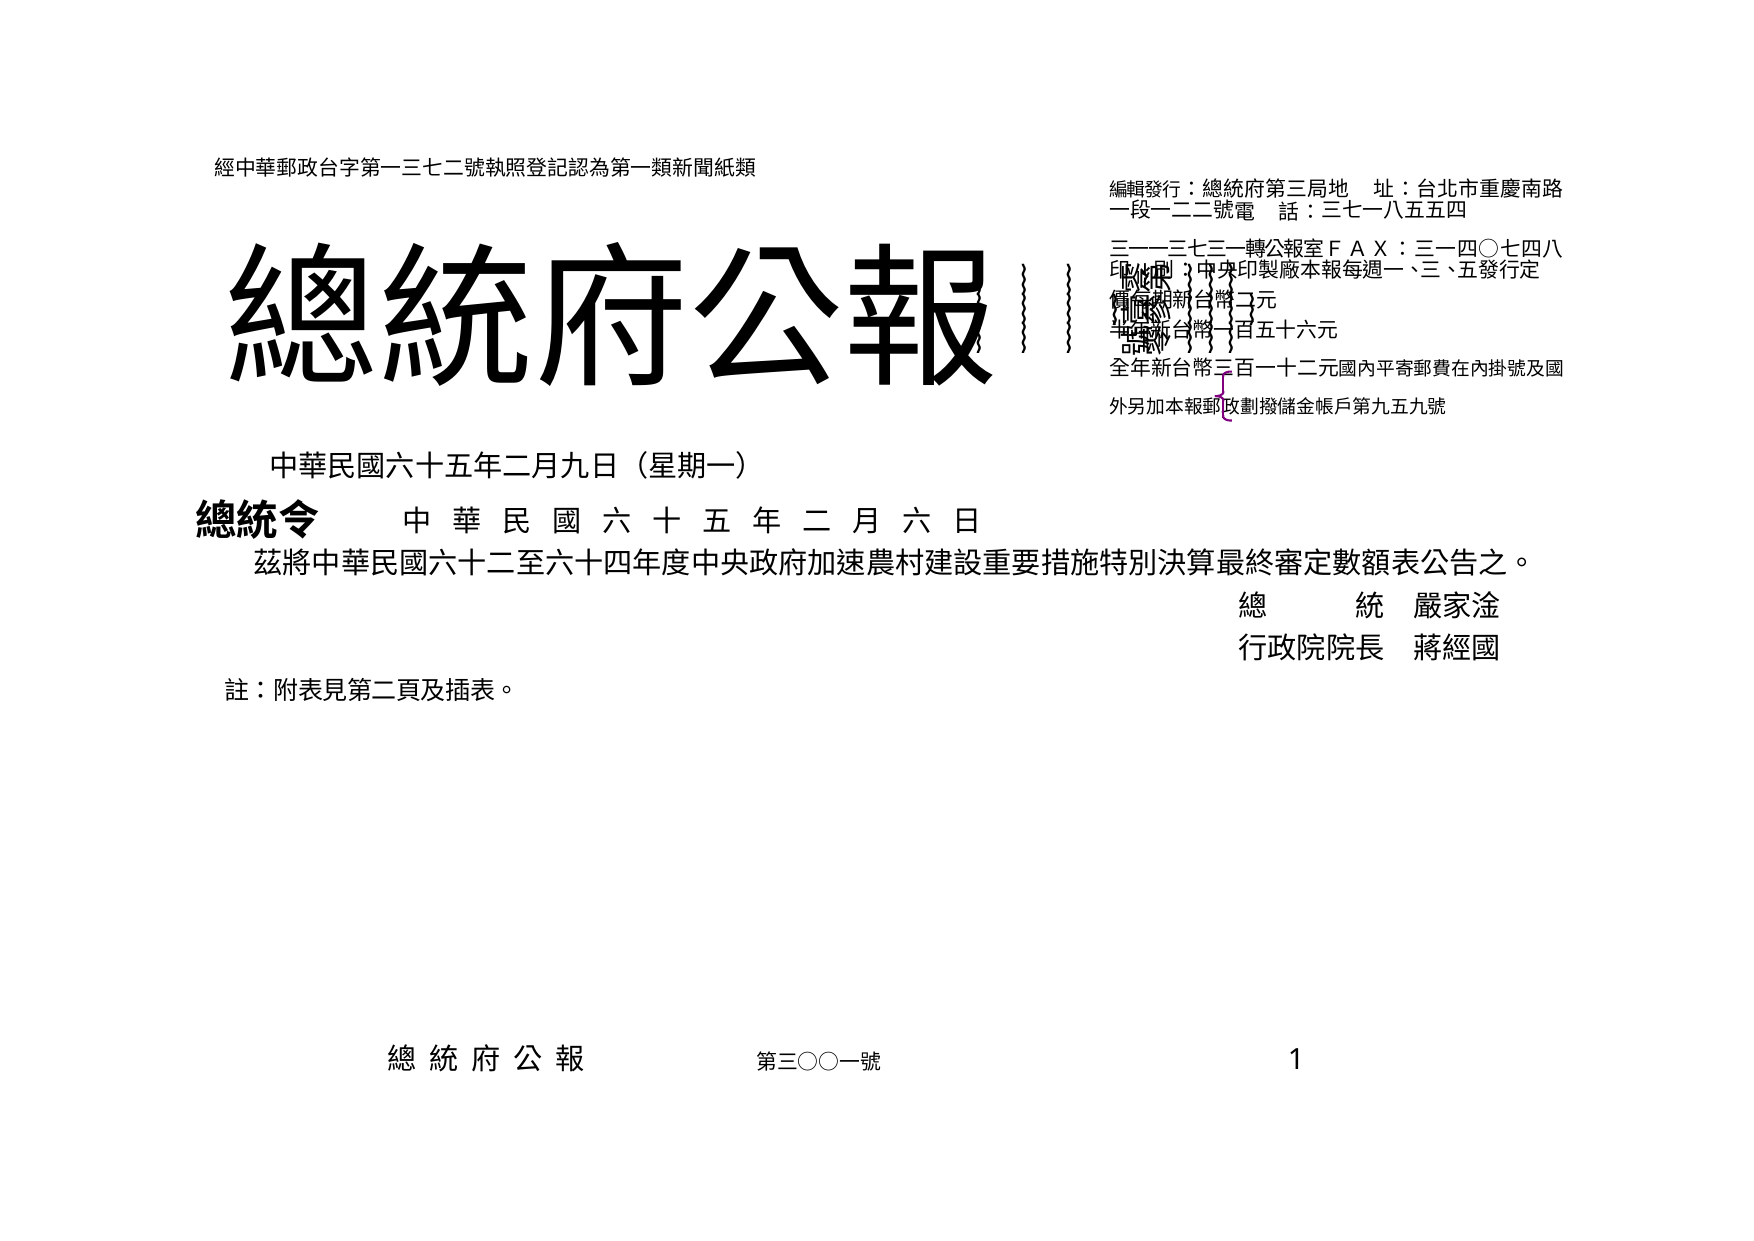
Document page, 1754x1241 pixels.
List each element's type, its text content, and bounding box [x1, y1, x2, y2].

table_header 中華民國六十五年二月六日 [399, 222, 986, 543]
text 總 統 嚴家淦 [195, 586, 1501, 623]
table_header 總統令 [192, 222, 399, 543]
text 行政院院長 蔣經國 [195, 628, 1501, 666]
text 註：附表見第二頁及插表。 [224, 666, 1559, 708]
text 茲將中華民國六十二至六十四年度中央政府加速農村建設重要措施特別決算最終審定數額表公告之。 [195, 543, 1559, 581]
